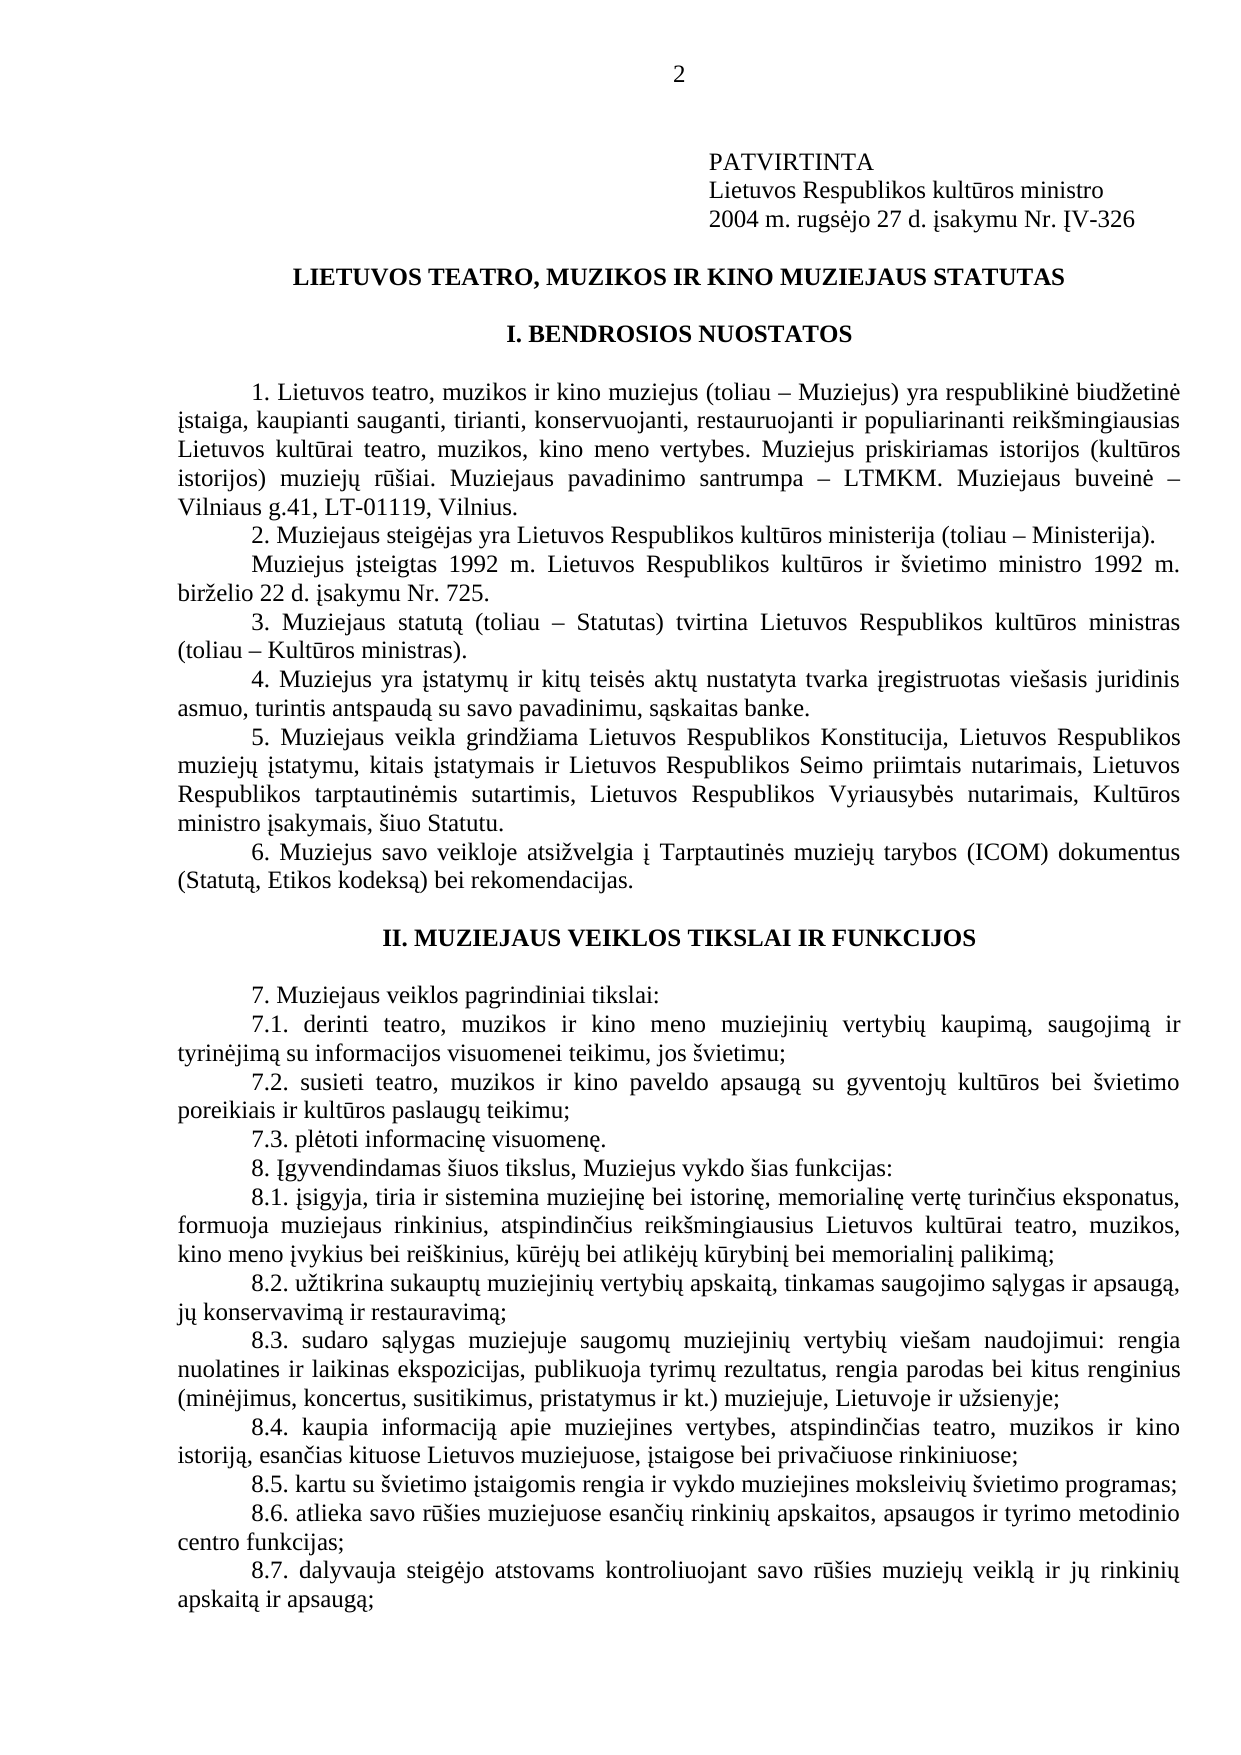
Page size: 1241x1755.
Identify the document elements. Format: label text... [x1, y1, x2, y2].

text 5. Muziejaus veikla grindžiama Lietuvos Respublikos Konstitucija, Lietuvos Respublikos muziejų įstatymu, kitais įstatymais ir Lietuvos Respublikos Seimo priimtais nutarimais, Lietuvos Respublikos tarptautinėmis sutartimis, Lietuvos Respublikos Vyriausybės nutarimais, Kultūros ministro įsakymais, šiuo Statutu. [177, 722, 1181, 837]
text I. BENDROSIOS NUOSTATOS [177, 319, 1181, 348]
text 7.1. derinti teatro, muzikos ir kino meno muziejinių vertybių kaupimą, saugojimą ir tyrinėjimą su informacijos visuomenei teikimu, jos švietimu; [177, 1009, 1181, 1067]
text 4. Muziejus yra įstatymų ir kitų teisės aktų nustatyta tvarka įregistruotas viešasis juridinis asmuo, turintis antspaudą su savo pavadinimu, sąskaitas banke. [177, 664, 1181, 722]
text II. MUZIEJAUS VEIKLOS TIKSLAI IR FUNKCIJOS [177, 923, 1181, 952]
text PATVIRTINTA [177, 147, 1181, 176]
text 8.3. sudaro sąlygas muziejuje saugomų muziejinių vertybių viešam naudojimui: rengia nuolatines ir laikinas ekspozicijas, publikuoja tyrimų rezultatus, rengia parodas bei kitus renginius (minėjimus, koncertus, susitikimus, pristatymus ir kt.) muziejuje, Lietuvoje ir užsienyje; [177, 1326, 1181, 1412]
text 6. Muziejus savo veikloje atsižvelgia į Tarptautinės muziejų tarybos (ICOM) dokumentus (Statutą, Etikos kodeksą) bei rekomendacijas. [177, 837, 1181, 894]
text 2. Muziejaus steigėjas yra Lietuvos Respublikos kultūros ministerija (toliau – Ministerija). [177, 521, 1181, 549]
text 8.1. įsigyja, tiria ir sistemina muziejinę bei istorinę, memorialinę vertę turinčius eksponatus, formuoja muziejaus rinkinius, atspindinčius reikšmingiausius Lietuvos kultūrai teatro, muzikos, kino meno įvykius bei reiškinius, kūrėjų bei atlikėjų kūrybinį bei memorialinį palikimą; [177, 1182, 1181, 1268]
text 8.7. dalyvauja steigėjo atstovams kontroliuojant savo rūšies muziejų veiklą ir jų rinkinių apskaitą ir apsaugą; [177, 1556, 1181, 1613]
text 7.2. susieti teatro, muzikos ir kino paveldo apsaugą su gyventojų kultūros bei švietimo poreikiais ir kultūros paslaugų teikimu; [177, 1067, 1181, 1124]
text 8.6. atlieka savo rūšies muziejuose esančių rinkinių apskaitos, apsaugos ir tyrimo metodinio centro funkcijas; [177, 1498, 1181, 1556]
text Muziejus įsteigtas 1992 m. Lietuvos Respublikos kultūros ir švietimo ministro 1992 m. birželio 22 d. įsakymu Nr. 725. [177, 549, 1181, 607]
text 8. Įgyvendindamas šiuos tikslus, Muziejus vykdo šias funkcijas: [177, 1153, 1181, 1182]
text 7.3. plėtoti informacinę visuomenę. [177, 1124, 1181, 1153]
text 8.2. užtikrina sukauptų muziejinių vertybių apskaitą, tinkamas saugojimo sąlygas ir apsaugą, jų konservavimą ir restauravimą; [177, 1268, 1181, 1326]
text 8.4. kaupia informaciją apie muziejines vertybes, atspindinčias teatro, muzikos ir kino istoriją, esančias kituose Lietuvos muziejuose, įstaigose bei privačiuose rinkiniuose; [177, 1412, 1181, 1469]
text 3. Muziejaus statutą (toliau – Statutas) tvirtina Lietuvos Respublikos kultūros ministras (toliau – Kultūros ministras). [177, 607, 1181, 664]
text 7. Muziejaus veiklos pagrindiniai tikslai: [177, 981, 1181, 1009]
text 8.5. kartu su švietimo įstaigomis rengia ir vykdo muziejines moksleivių švietimo programas; [177, 1469, 1181, 1498]
text 2004 m. rugsėjo 27 d. įsakymu Nr. ĮV-326 [177, 204, 1181, 233]
text 1. Lietuvos teatro, muzikos ir kino muziejus (toliau – Muziejus) yra respublikinė biudžetinė įstaiga, kaupianti sauganti, tirianti, konservuojanti, restauruojanti ir populiarinanti reikšmingiausias Lietuvos kultūrai teatro, muzikos, kino meno vertybes. Muziejus priskiriamas istorijos (kultūros istorijos) muziejų rūšiai. Muziejaus pavadinimo santrumpa – LTMKM. Muziejaus buveinė – Vilniaus g.41, LT-01119, Vilnius. [177, 377, 1181, 521]
text Lietuvos Respublikos kultūros ministro [177, 176, 1181, 204]
text LIETUVOS TEATRO, MUZIKOS IR KINO MUZIEJAUS STATUTAS [177, 262, 1181, 291]
